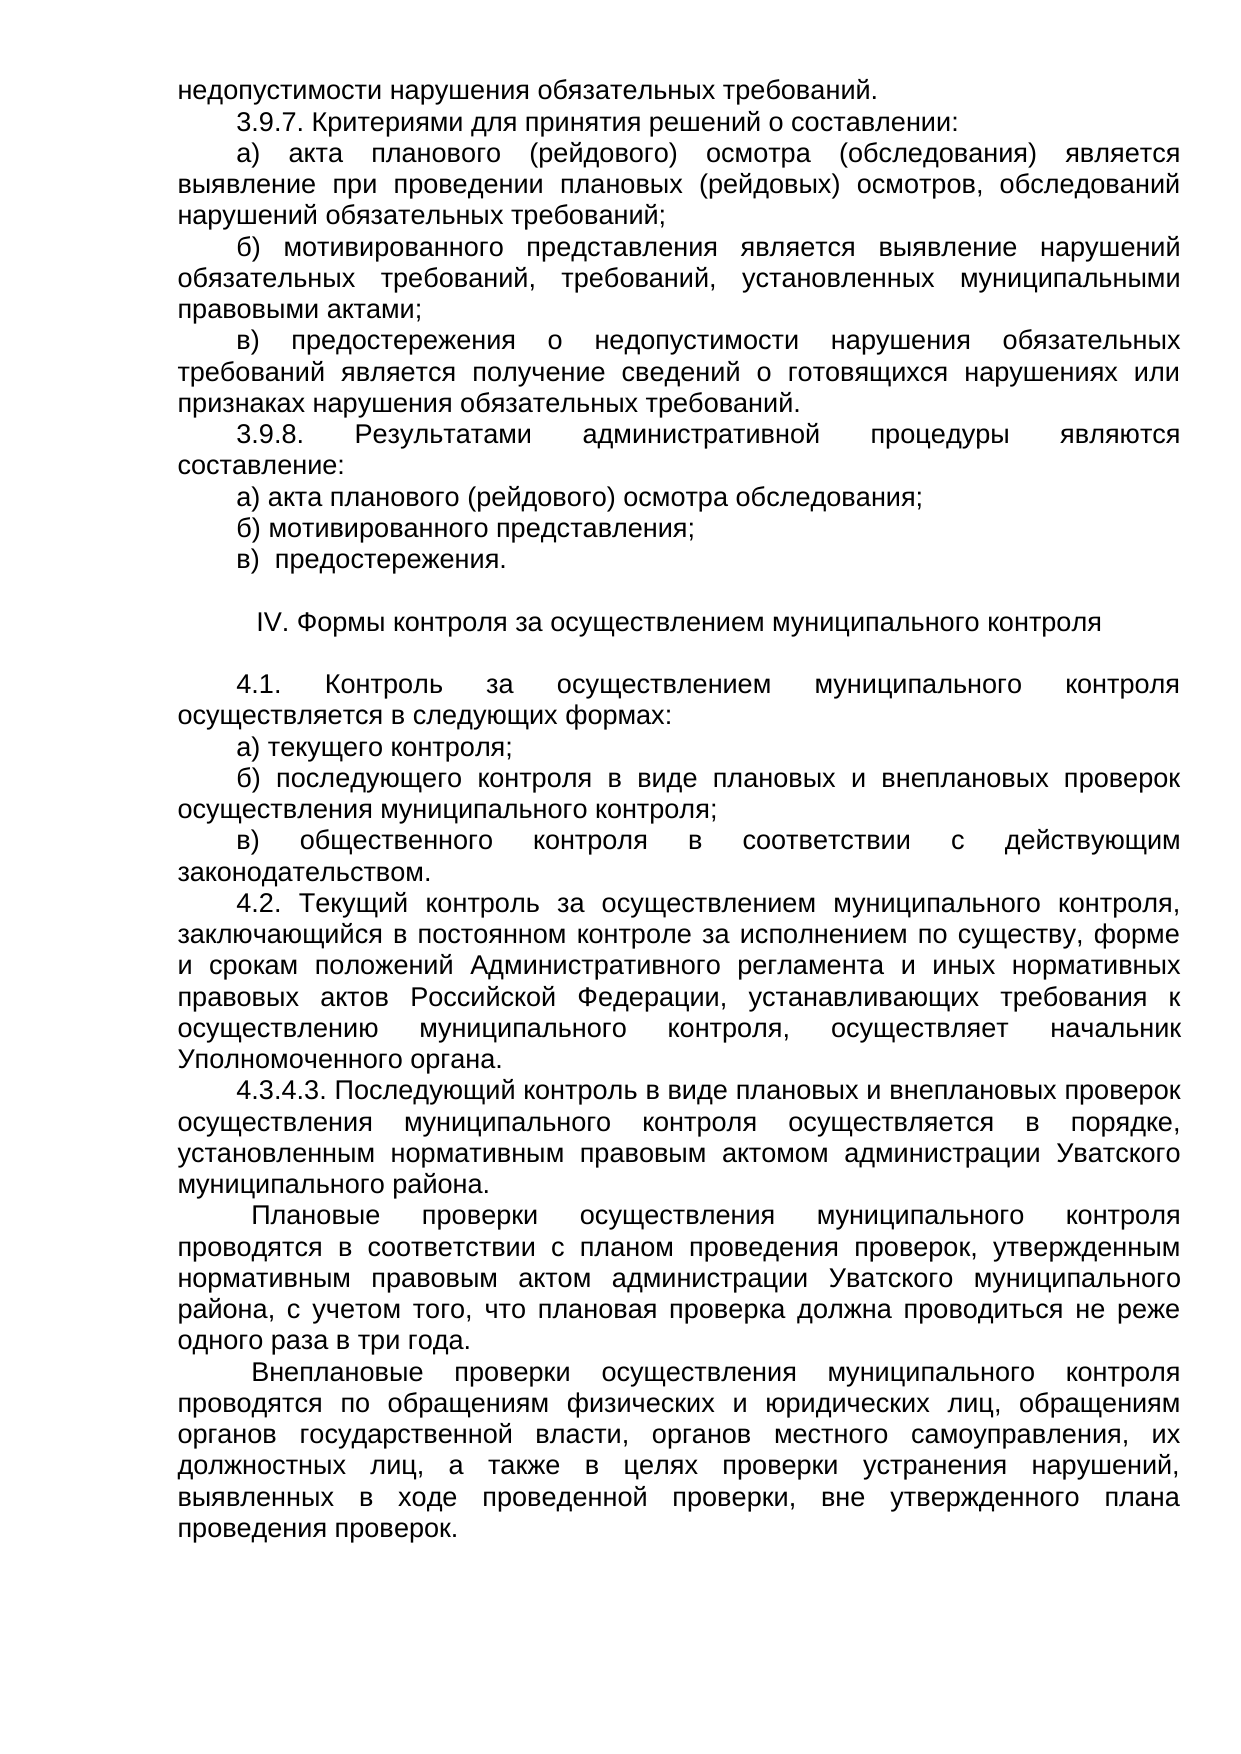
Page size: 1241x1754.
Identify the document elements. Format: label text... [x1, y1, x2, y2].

text а) акта планового (рейдового) осмотра (обследования) является выявление при проведении плановых (рейдовых) осмотров, обследований нарушений обязательных требований; [177, 137, 1181, 231]
text б) мотивированного представления; [177, 512, 1181, 543]
text 4.3.4.3. Последующий контроль в виде плановых и внеплановых проверок осуществления муниципального контроля осуществляется в порядке, установленным нормативным правовым актомом администрации Уватского муниципального района. [177, 1074, 1181, 1199]
text IV. Формы контроля за осуществлением муниципального контроля [177, 606, 1181, 637]
text в) предостережения. [177, 543, 1181, 574]
text Плановые проверки осуществления муниципального контроля проводятся в соответствии с планом проведения проверок, утвержденным нормативным правовым актом администрации Уватского муниципального района, с учетом того, что плановая проверка должна проводиться не реже одного раза в три года. [177, 1199, 1181, 1356]
text 3.9.8. Результатами административной процедуры являются составление: [177, 418, 1181, 481]
text в) предостережения о недопустимости нарушения обязательных требований является получение сведений о готовящихся нарушениях или признаках нарушения обязательных требований. [177, 324, 1181, 418]
text Внеплановые проверки осуществления муниципального контроля проводятся по обращениям физических и юридических лиц, обращениям органов государственной власти, органов местного самоуправления, их должностных лиц, а также в целях проверки устранения нарушений, выявленных в ходе проведенной проверки, вне утвержденного плана проведения проверок. [177, 1356, 1181, 1543]
text в) общественного контроля в соответствии с действующим законодательством. [177, 824, 1181, 887]
text б) последующего контроля в виде плановых и внеплановых проверок осуществления муниципального контроля; [177, 762, 1181, 824]
text недопустимости нарушения обязательных требований. [177, 74, 1181, 106]
text 4.2. Текущий контроль за осуществлением муниципального контроля, заключающийся в постоянном контроле за исполнением по существу, форме и срокам положений Административного регламента и иных нормативных правовых актов Российской Федерации, устанавливающих требования к осуществлению муниципального контроля, осуществляет начальник Уполномоченного органа. [177, 887, 1181, 1074]
text б) мотивированного представления является выявление нарушений обязательных требований, требований, установленных муниципальными правовыми актами; [177, 231, 1181, 324]
text 3.9.7. Критериями для принятия решений о составлении: [177, 106, 1181, 137]
text 4.1. Контроль за осуществлением муниципального контроля осуществляется в следующих формах: [177, 668, 1181, 731]
text а) текущего контроля; [177, 731, 1181, 762]
text а) акта планового (рейдового) осмотра обследования; [177, 481, 1181, 512]
